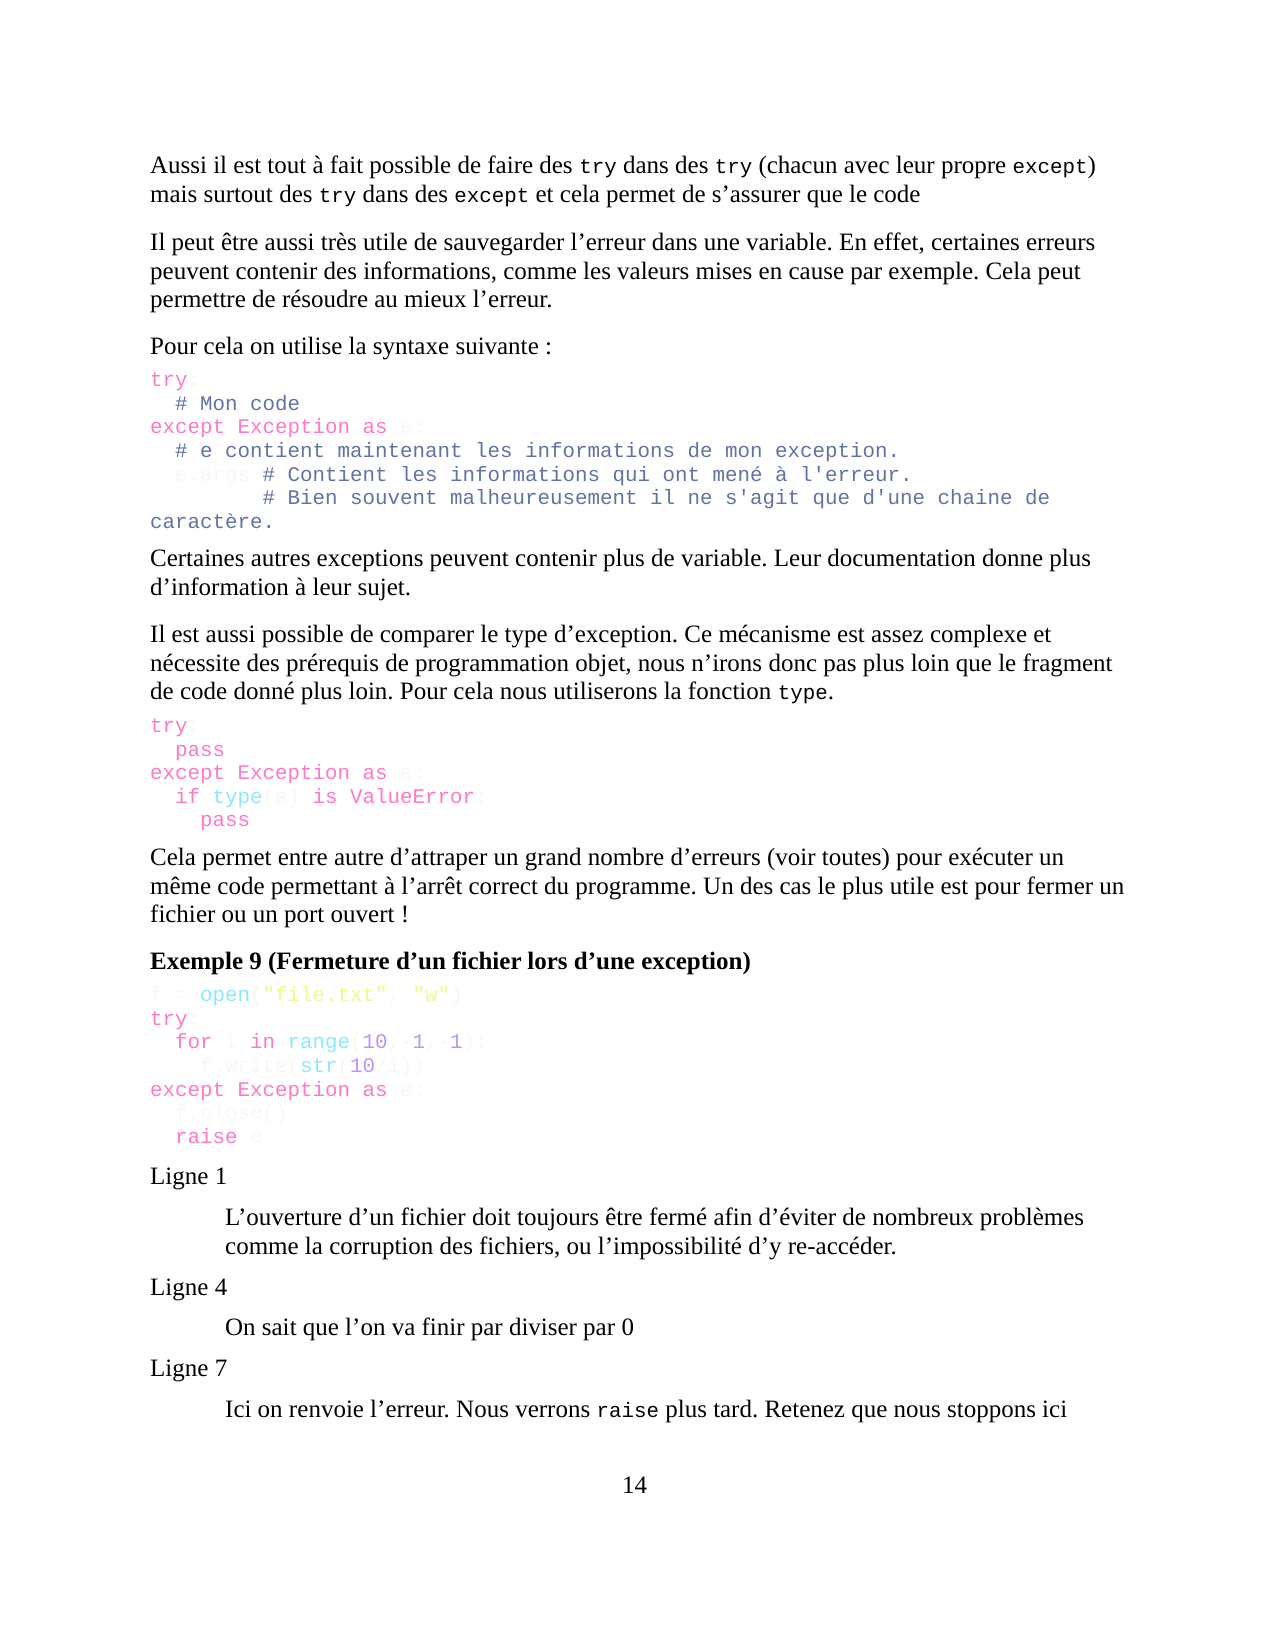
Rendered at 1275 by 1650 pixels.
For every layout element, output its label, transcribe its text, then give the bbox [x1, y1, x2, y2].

text except Exception as e: [150, 762, 1125, 786]
text try: [150, 369, 1125, 393]
text # Mon code [150, 393, 1125, 416]
text Ligne 4 [150, 1272, 1125, 1300]
text except Exception as e: [150, 416, 1125, 440]
text raise e [150, 1126, 1125, 1149]
text try: [150, 715, 1125, 738]
text Ici on renvoie l’erreur. Nous verrons raise plus tard. Retenez que nous stoppons ici [225, 1394, 1125, 1423]
text f.write(str(10/i)) [150, 1055, 1125, 1078]
text Il est aussi possible de comparer le type d’exception. Ce mécanisme est assez complexe et nécessite des prérequis de programmation objet, nous n’irons donc pas plus loin que le fragment de code donné plus loin. Pour cela nous utiliserons la fonction type. [150, 619, 1125, 706]
text Il peut être aussi très utile de sauvegarder l’erreur dans une variable. En effet, certaines erreurs peuvent contenir des informations, comme les valeurs mises en cause par exemple. Cela peut permettre de résoudre au mieux l’erreur. [150, 227, 1125, 313]
text Aussi il est tout à fait possible de faire des try dans des try (chacun avec leur propre except) mais surtout des try dans des except et cela permet de s’assurer que le code [150, 150, 1125, 209]
text Cela permet entre autre d’attraper un grand nombre d’erreurs (voir toutes) pour exécuter un même code permettant à l’arrêt correct du programme. Un des cas le plus utile est pour fermer un fichier ou un port ouvert ! [150, 842, 1125, 928]
text if type(e) is ValueError: [150, 786, 1125, 809]
text Ligne 1 [150, 1161, 1125, 1190]
text try: [150, 1008, 1125, 1031]
text On sait que l’on va finir par diviser par 0 [225, 1312, 1125, 1341]
text Exemple 9 (Fermeture d’un fichier lors d’une exception) [150, 946, 1125, 975]
text Ligne 7 [150, 1353, 1125, 1382]
text Certaines autres exceptions peuvent contenir plus de variable. Leur documentation donne plus d’information à leur sujet. [150, 543, 1125, 601]
text f = open("file.txt", "w") [150, 984, 1125, 1008]
text pass [150, 809, 1125, 833]
text Pour cela on utilise la syntaxe suivante : [150, 331, 1125, 360]
text e.args # Contient les informations qui ont mené à l'erreur. [150, 463, 1125, 487]
text f.close() [150, 1102, 1125, 1126]
text # e contient maintenant les informations de mon exception. [150, 440, 1125, 463]
text pass [150, 738, 1125, 762]
text except Exception as e: [150, 1078, 1125, 1102]
text # Bien souvent malheureusement il ne s'agit que d'une chaine de caractère. [150, 487, 1125, 534]
text L’ouverture d’un fichier doit toujours être fermé afin d’éviter de nombreux problèmes comme la corruption des fichiers, ou l’impossibilité d’y re-accéder. [225, 1202, 1125, 1260]
text for i in range(10,-1,-1): [150, 1031, 1125, 1055]
